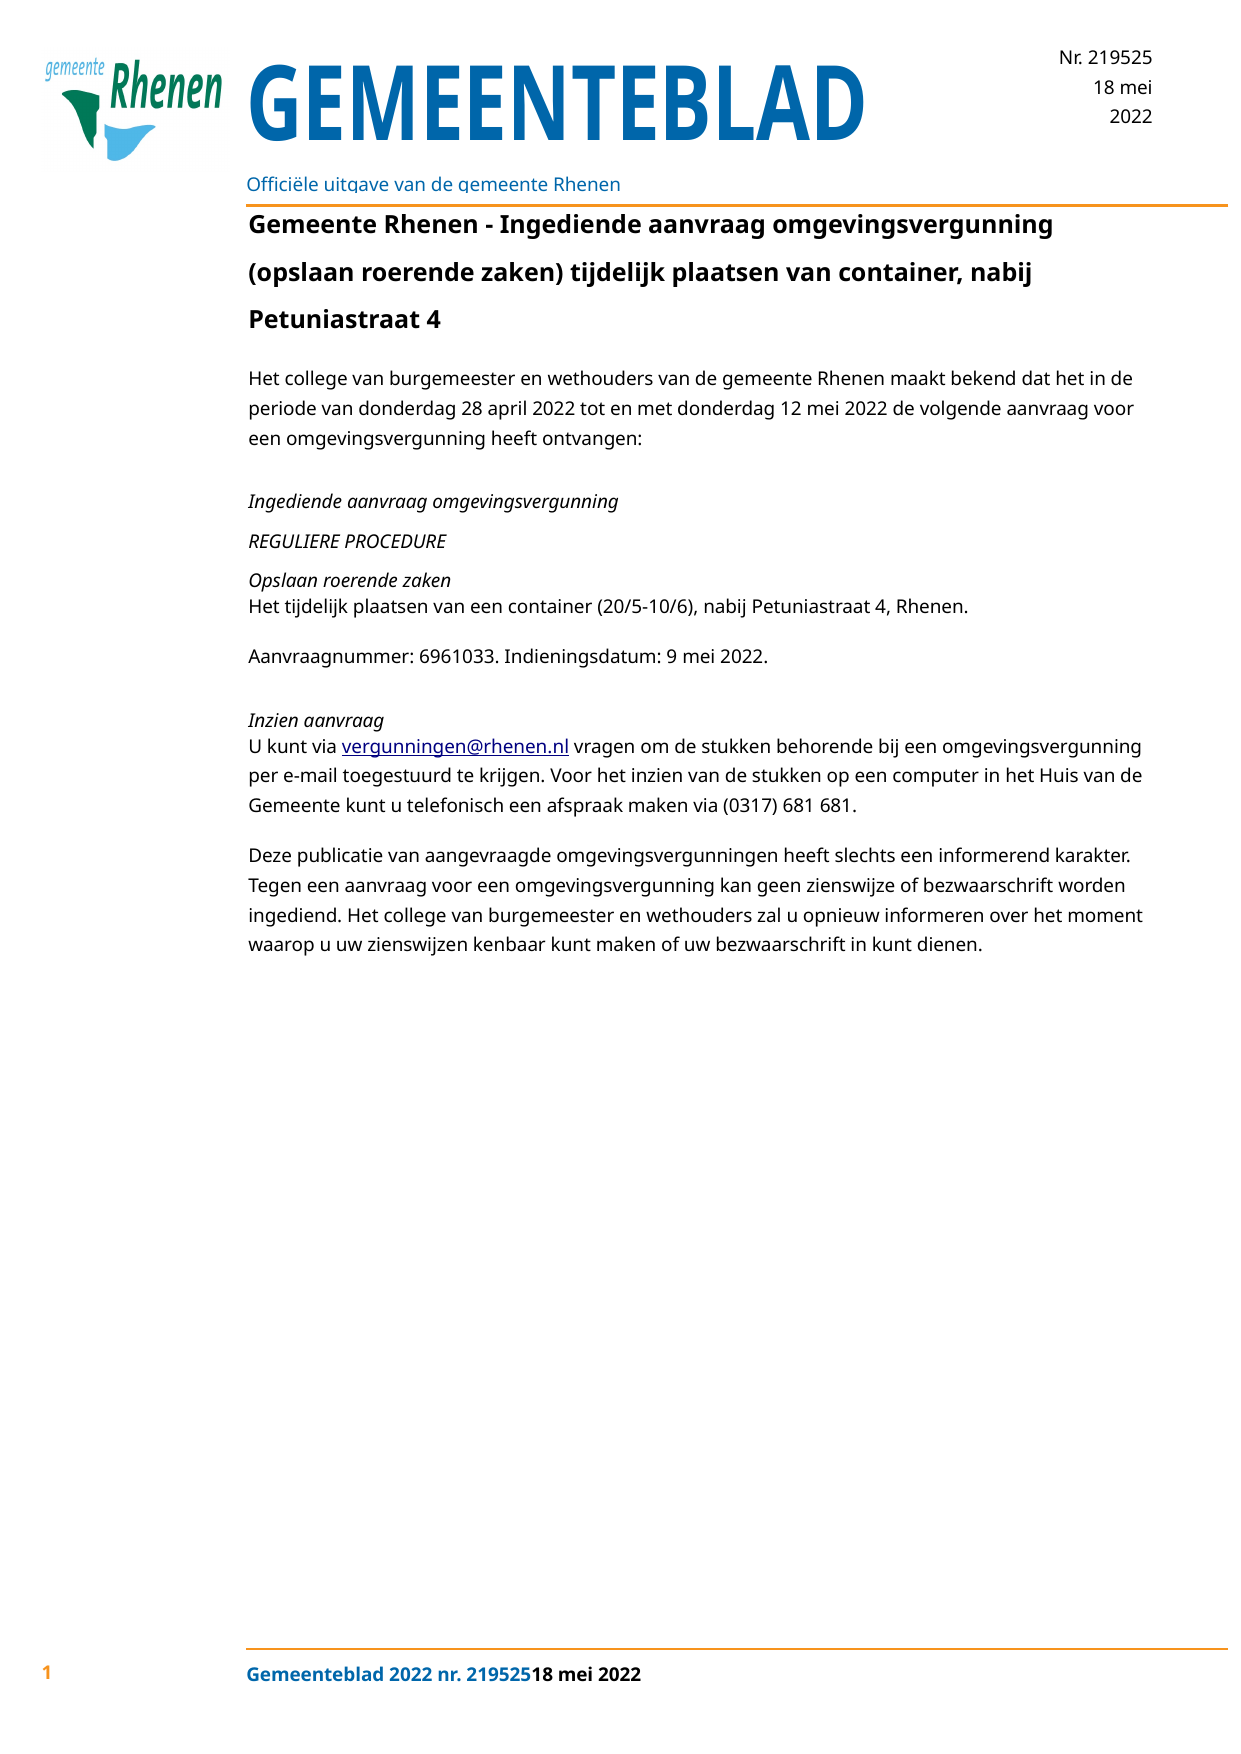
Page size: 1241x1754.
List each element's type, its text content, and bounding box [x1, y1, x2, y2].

text REGULIERE PROCEDURE [248, 528, 1152, 554]
text Deze publicatie van aangevraagde omgevingsvergunningen heeft slechts een informerend karakter. Tegen een aanvraag voor een omgevingsvergunning kan geen zienswijze of bezwaarschrift worden ingediend. Het college van burgemeester en wethouders zal u opnieuw informeren over het moment waarop u uw zienswijzen kenbaar kunt maken of uw bezwaarschrift in kunt dienen. [248, 843, 1152, 957]
text Inzien aanvraag [248, 707, 1152, 733]
text Het tijdelijk plaatsen van een container (20/5-10/6), nabij Petuniastraat 4, Rhenen. [248, 593, 1152, 619]
picture [41, 47, 231, 172]
text Aanvraagnummer: 6961033. Indieningsdatum: 9 mei 2022. [248, 643, 1152, 669]
text Ingediende aanvraag omgevingsvergunning [248, 489, 1152, 514]
text Opslaan roerende zaken [248, 567, 1152, 593]
text U kunt via vergunningen@rhenen.nl vragen om de stukken behorende bij een omgevingsvergunning per e-mail toegestuurd te krijgen. Voor het inzien van de stukken op een computer in het Huis van de Gemeente kunt u telefonisch een afspraak maken via (0317) 681 681. [248, 733, 1152, 818]
text Het college van burgemeester en wethouders van de gemeente Rhenen maakt bekend dat het in de periode van donderdag 28 april 2022 tot en met donderdag 12 mei 2022 de volgende aanvraag voor een omgevingsvergunning heeft ontvangen: [248, 366, 1152, 450]
text Gemeente Rhenen - Ingediende aanvraag omgevingsvergunning (opslaan roerende zaken) tijdelijk plaatsen van container, nabij Petuniastraat 4 [248, 207, 1152, 336]
